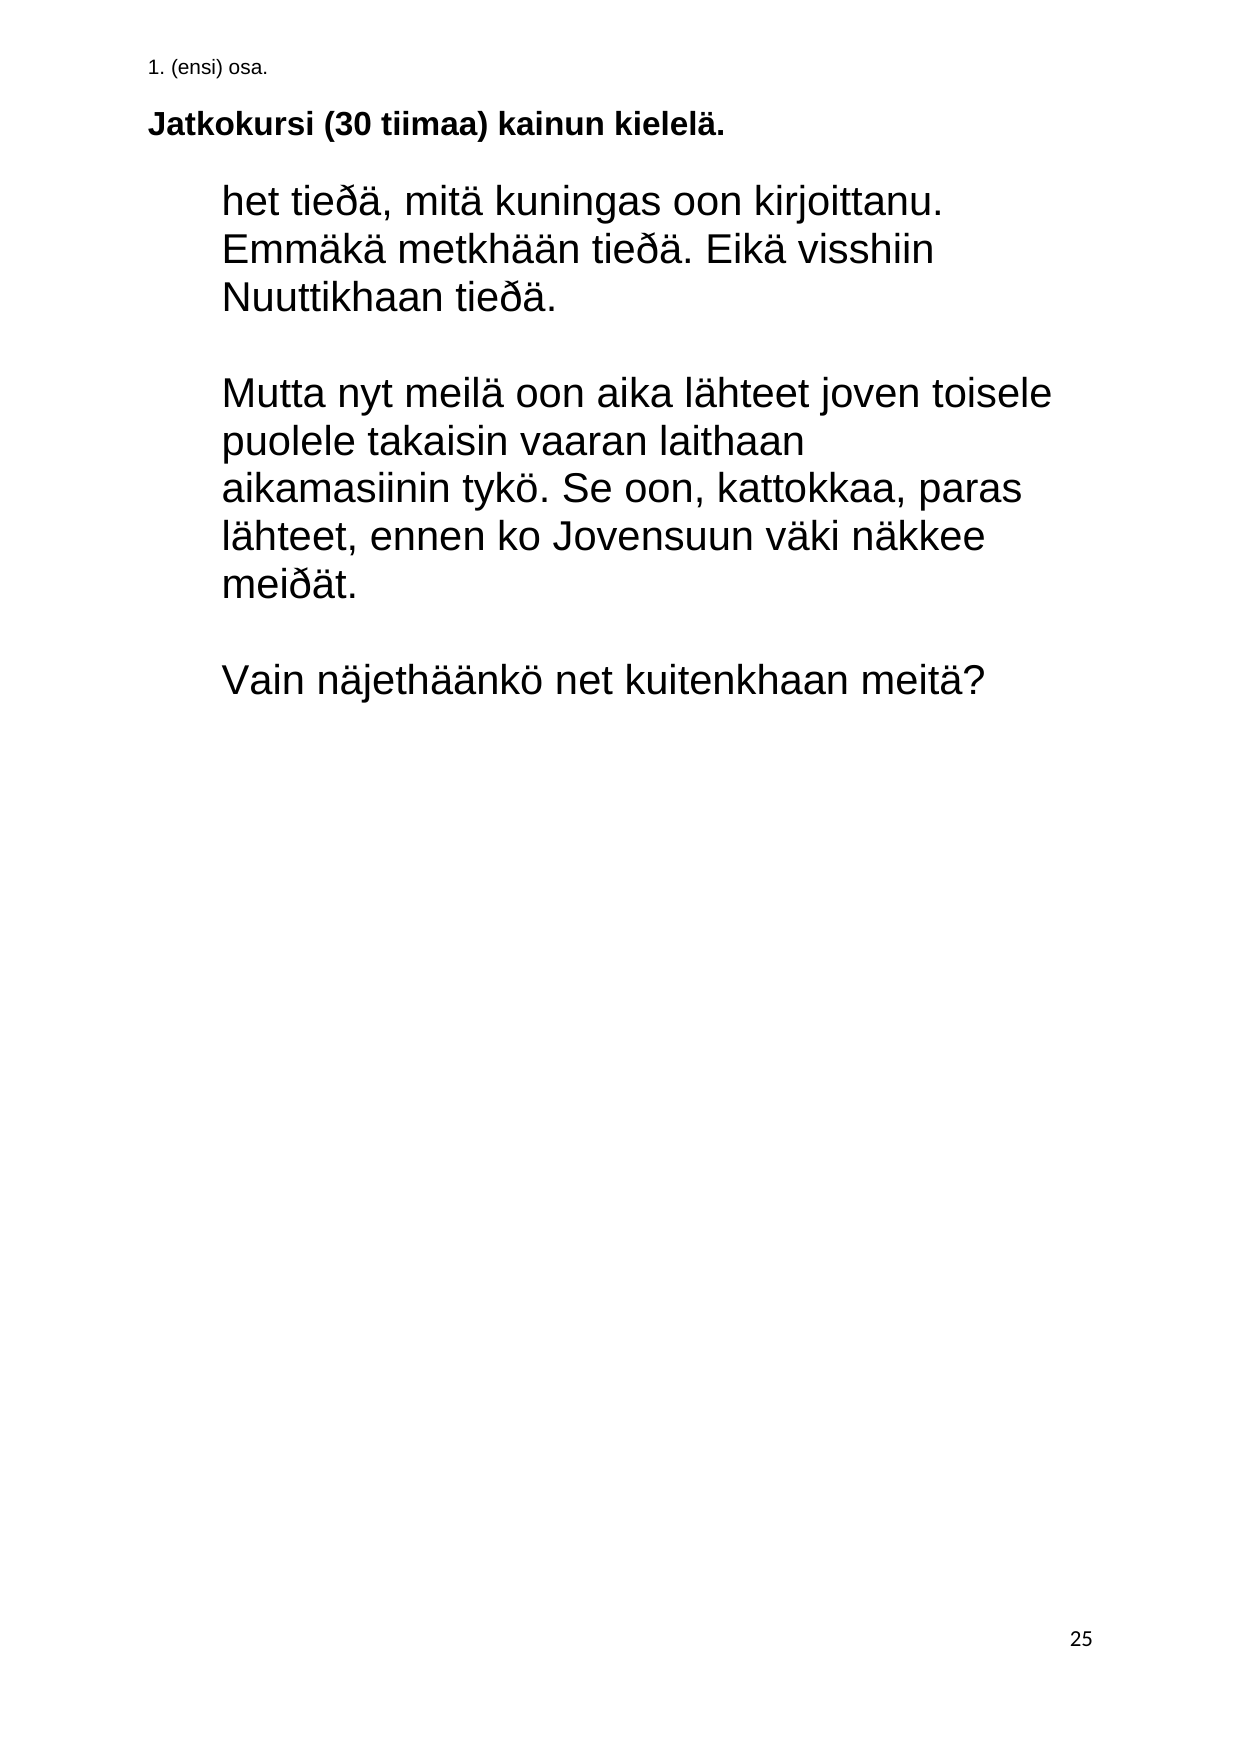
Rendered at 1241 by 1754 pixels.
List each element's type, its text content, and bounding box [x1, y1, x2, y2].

text het tieðä, mitä kuningas oon kirjoittanu. Emmäkä metkhään tieðä. Eikä visshiin Nuuttikhaan tieðä. [221, 176, 1093, 320]
text Mutta nyt meilä oon aika lähteet joven toisele puolele takaisin vaaran laithaan [221, 368, 1093, 464]
text aikamasiinin tykö. Se oon, kattokkaa, paras lähteet, ennen ko Jovensuun väki näkkee meiðät. [221, 464, 1093, 607]
text Vain näjethäänkö net kuitenkhaan meitä? [221, 655, 1093, 703]
